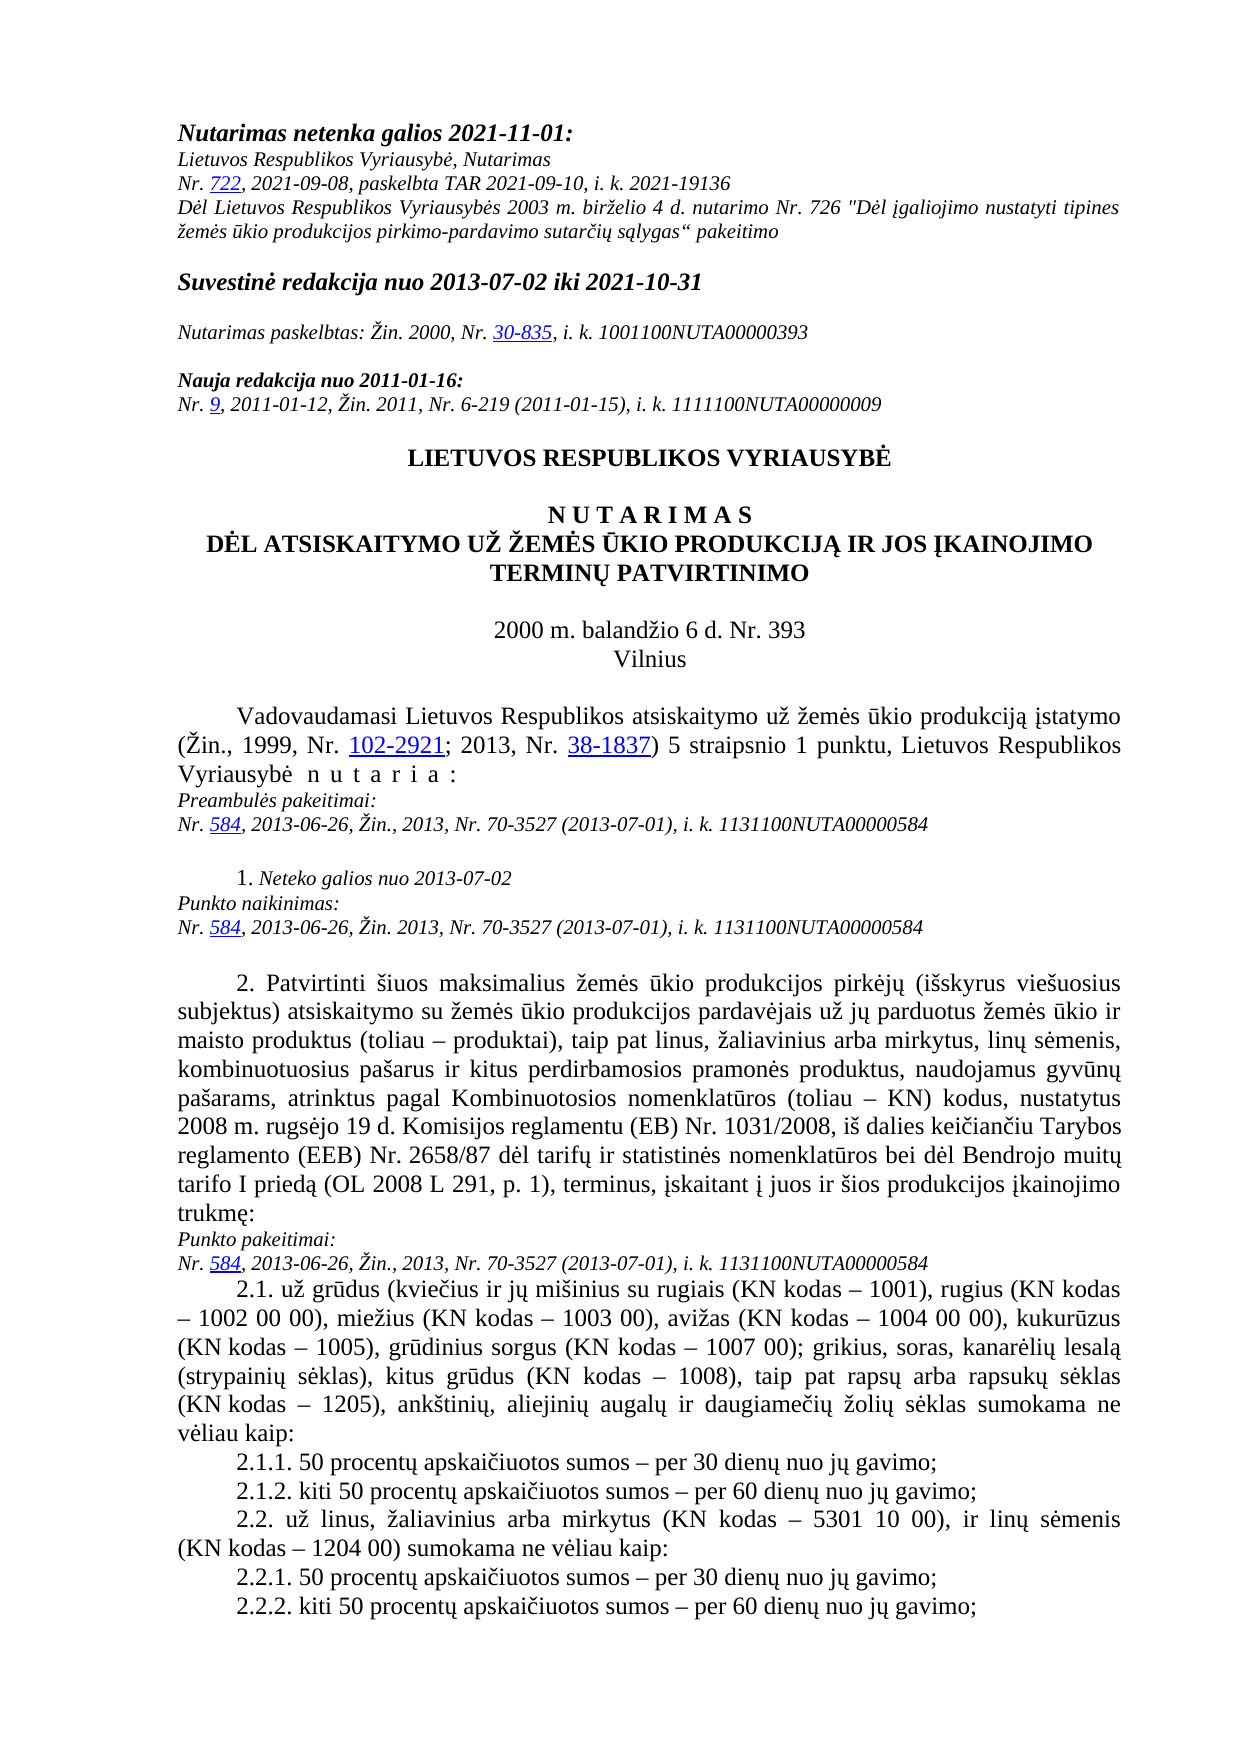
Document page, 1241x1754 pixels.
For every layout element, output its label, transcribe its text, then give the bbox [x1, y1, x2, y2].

text Suvestinė redakcija nuo 2013-07-02 iki 2021-10-31 [177, 267, 1122, 296]
text Nauja redakcija nuo 2011-01-16: [177, 368, 1122, 392]
text 2.2.2. kiti 50 procentų apskaičiuotos sumos – per 60 dienų nuo jų gavimo; [177, 1591, 1122, 1619]
text Vilnius [177, 644, 1122, 673]
text Vadovaudamasi Lietuvos Respublikos atsiskaitymo už žemės ūkio produkciją įstatymo (Žin., 1999, Nr. 102-2921; 2013, Nr. 38-1837) 5 straipsnio 1 punktu, Lietuvos Respublikos Vyriausybė nutaria: [177, 701, 1122, 788]
text 2.1. už grūdus (kviečius ir jų mišinius su rugiais (KN kodas – 1001), rugius (KN kodas – 1002 00 00), miežius (KN kodas – 1003 00), avižas (KN kodas – 1004 00 00), kukurūzus (KN kodas – 1005), grūdinius sorgus (KN kodas – 1007 00); grikius, soras, kanarėlių lesalą (strypainių sėklas), kitus grūdus (KN kodas – 1008), taip pat rapsų arba rapsukų sėklas (KN kodas – 1205), ankštinių, aliejinių augalų ir daugiamečių žolių sėklas sumokama ne vėliau kaip: [177, 1274, 1122, 1447]
text Punkto naikinimas: [177, 891, 1122, 915]
text 2. Patvirtinti šiuos maksimalius žemės ūkio produkcijos pirkėjų (išskyrus viešuosius subjektus) atsiskaitymo su žemės ūkio produkcijos pardavėjais už jų parduotus žemės ūkio ir maisto produktus (toliau – produktai), taip pat linus, žaliavinius arba mirkytus, linų sėmenis, kombinuotuosius pašarus ir kitus perdirbamosios pramonės produktus, naudojamus gyvūnų pašarams, atrinktus pagal Kombinuotosios nomenklatūros (toliau – KN) kodus, nustatytus 2008 m. rugsėjo 19 d. Komisijos reglamentu (EB) Nr. 1031/2008, iš dalies keičiančiu Tarybos reglamento (EEB) Nr. 2658/87 dėl tarifų ir statistinės nomenklatūros bei dėl Bendrojo muitų tarifo I priedą (OL 2008 L 291, p. 1), terminus, įskaitant į juos ir šios produkcijos įkainojimo trukmę: [177, 968, 1122, 1226]
text Preambulės pakeitimai: [177, 788, 1122, 812]
text 2.1.2. kiti 50 procentų apskaičiuotos sumos – per 60 dienų nuo jų gavimo; [177, 1476, 1122, 1504]
text Nr. 584, 2013-06-26, Žin. 2013, Nr. 70-3527 (2013-07-01), i. k. 1131100NUTA00000584 [177, 915, 1122, 939]
text N U T A R I M A S [177, 500, 1122, 529]
text 2.1.1. 50 procentų apskaičiuotos sumos – per 30 dienų nuo jų gavimo; [177, 1447, 1122, 1476]
text 1. Neteko galios nuo 2013-07-02 [177, 864, 1122, 891]
text Nr. 722, 2021-09-08, paskelbta TAR 2021-09-10, i. k. 2021-19136 [177, 171, 1122, 195]
text DĖL ATSISKAITYMo UŽ ŽEMĖS ŪKIO PRODUKCIJĄ ir JOS ĮKAINOJIMO TERMINŲ PATVIRTINIMO [177, 529, 1122, 586]
text Nr. 584, 2013-06-26, Žin., 2013, Nr. 70-3527 (2013-07-01), i. k. 1131100NUTA00000584 [177, 1251, 1122, 1274]
text Nr. 9, 2011-01-12, Žin. 2011, Nr. 6-219 (2011-01-15), i. k. 1111100NUTA00000009 [177, 392, 1122, 416]
text Nr. 584, 2013-06-26, Žin., 2013, Nr. 70-3527 (2013-07-01), i. k. 1131100NUTA00000584 [177, 812, 1122, 836]
text Dėl Lietuvos Respublikos Vyriausybės 2003 m. birželio 4 d. nutarimo Nr. 726 "Dėl įgaliojimo nustatyti tipines žemės ūkio produkcijos pirkimo-pardavimo sutarčių sąlygas“ pakeitimo [177, 195, 1122, 243]
text 2.2.1. 50 procentų apskaičiuotos sumos – per 30 dienų nuo jų gavimo; [177, 1562, 1122, 1591]
text 2.2. už linus, žaliavinius arba mirkytus (KN kodas – 5301 10 00), ir linų sėmenis (KN kodas – 1204 00) sumokama ne vėliau kaip: [177, 1504, 1122, 1562]
text Punkto pakeitimai: [177, 1226, 1122, 1251]
text 2000 m. balandžio 6 d. Nr. 393 [177, 615, 1122, 644]
text LIETUVOS RESPUBLIKOS VYRIAUSYBĖ [177, 443, 1122, 471]
text Lietuvos Respublikos Vyriausybė, Nutarimas [177, 147, 1122, 171]
text Nutarimas netenka galios 2021-11-01: [177, 118, 1122, 147]
text Nutarimas paskelbtas: Žin. 2000, Nr. 30-835, i. k. 1001100NUTA00000393 [177, 320, 1122, 344]
